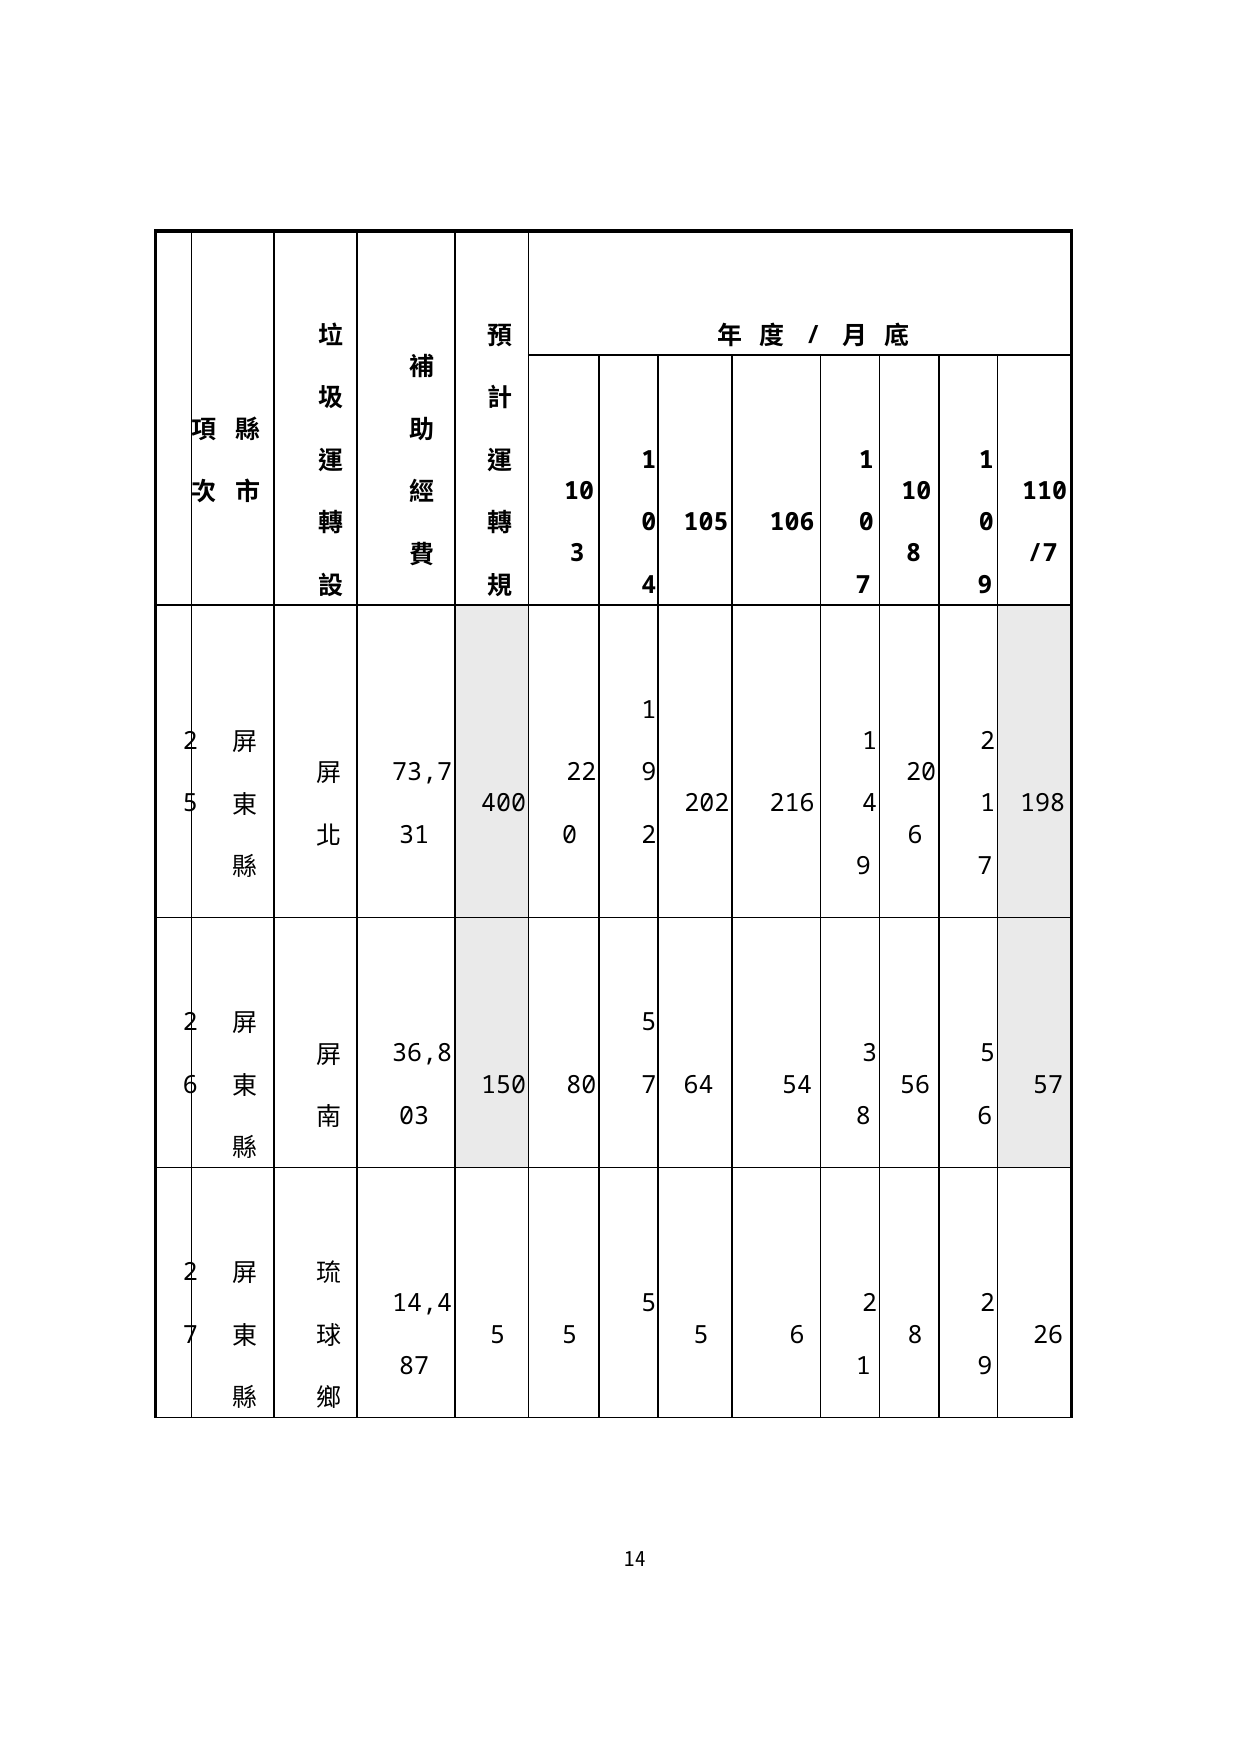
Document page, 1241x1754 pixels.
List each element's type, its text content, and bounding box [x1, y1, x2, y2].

table_cell 29 [940, 1168, 997, 1417]
table_cell 5 [456, 1168, 528, 1417]
table_cell 105 [659, 356, 731, 604]
table_cell 80 [529, 918, 598, 1167]
table_header 項次 [157, 233, 191, 604]
table_cell 54 [733, 918, 820, 1167]
table_cell 8 [880, 1168, 938, 1417]
table_cell 5 [600, 1168, 657, 1417]
table_cell 217 [940, 606, 997, 917]
table_cell 149 [821, 606, 879, 917]
table_cell 屏南 [275, 918, 356, 1167]
table_cell 屏東縣 [192, 606, 273, 917]
table_cell 25 [157, 606, 191, 917]
table_cell 屏北 [275, 606, 356, 917]
table_cell 220 [529, 606, 598, 917]
table_cell 104 [600, 356, 657, 604]
table_header 預計運轉規模 [456, 233, 528, 604]
table_cell 202 [659, 606, 731, 917]
table_cell 56 [940, 918, 997, 1167]
table_cell 206 [880, 606, 938, 917]
table_cell 216 [733, 606, 820, 917]
table_cell 琉球鄉 [275, 1168, 356, 1417]
table_cell 108 [880, 356, 938, 604]
table_cell 198 [998, 606, 1070, 917]
table_header 補助經費 [358, 233, 454, 604]
table_cell 屏東縣 [192, 918, 273, 1167]
table_header 縣市 [192, 233, 273, 604]
table_cell 38 [821, 918, 879, 1167]
table_cell 110/7 [998, 356, 1070, 604]
table_cell 57 [600, 918, 657, 1167]
table_cell 57 [998, 918, 1070, 1167]
table_cell 27 [157, 1168, 191, 1417]
table_cell 150 [456, 918, 528, 1167]
table_header 垃圾運轉設施 [275, 233, 356, 604]
table_cell 5 [529, 1168, 598, 1417]
table_cell 21 [821, 1168, 879, 1417]
table_cell 屏東縣 [192, 1168, 273, 1417]
table_cell 5 [659, 1168, 731, 1417]
table_cell 73,731 [358, 606, 454, 917]
table_cell 26 [998, 1168, 1070, 1417]
table_cell 107 [821, 356, 879, 604]
table_cell 36,803 [358, 918, 454, 1167]
table_cell 64 [659, 918, 731, 1167]
table_cell 56 [880, 918, 938, 1167]
table_header 年度/月底 [529, 233, 1070, 354]
table_cell 106 [733, 356, 820, 604]
table_cell 192 [600, 606, 657, 917]
table_cell 103 [529, 356, 598, 604]
table_cell 109 [940, 356, 997, 604]
table_cell 26 [157, 918, 191, 1167]
table_cell 14,487 [358, 1168, 454, 1417]
table_cell 400 [456, 606, 528, 917]
table_cell 6 [733, 1168, 820, 1417]
